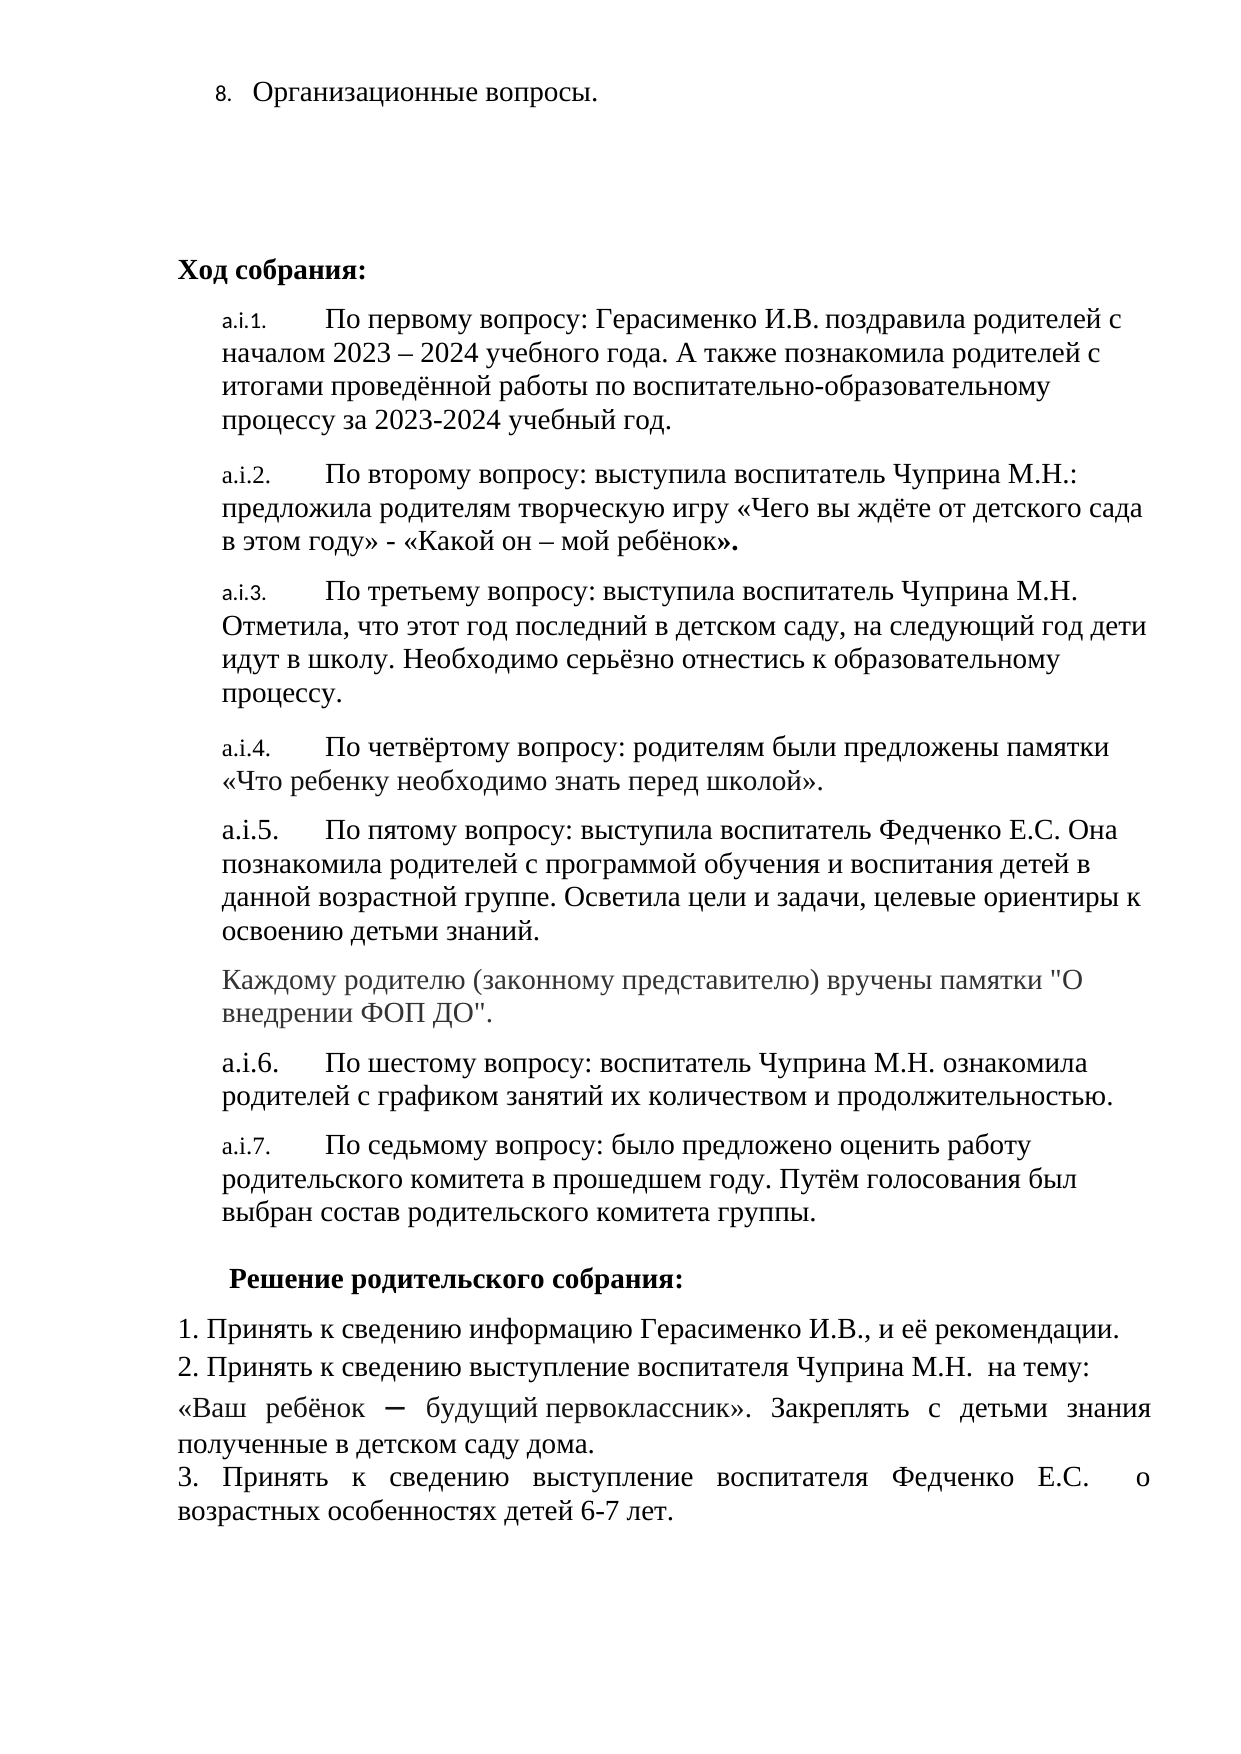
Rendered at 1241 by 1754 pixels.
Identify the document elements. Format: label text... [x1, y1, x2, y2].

list Организационные вопросы. [215, 74, 1152, 107]
text 2. Принять к сведению выступление воспитателя Чуприна М.Н. на тему: [177, 1349, 1152, 1383]
list По пятому вопросу: выступила воспитатель Федченко Е.С. Она познакомила родителей с программой обучения и воспитания детей в данной возрастной группе. Осветила цели и задачи, целевые ориентиры к освоению детьми знаний. [222, 812, 1152, 946]
text Ход собрания: [177, 252, 1152, 286]
list По четвёртому вопросу: родителям были предложены памятки «Что ребенку необходимо знать перед школой». [222, 729, 1152, 797]
list По третьему вопросу: выступила воспитатель Чуприна М.Н. Отметила, что этот год последний в детском саду, на следующий год дети идут в школу. Необходимо серьёзно отнестись к образовательному процессу. [222, 572, 1152, 709]
list По второму вопросу: выступила воспитатель Чуприна М.Н.: предложила родителям творческую игру «Чего вы ждёте от детского сада в этом году» - «Какой он – мой ребёнок». [222, 456, 1152, 557]
list По первому вопросу: Герасименко И.В. поздравила родителей с началом 2023 – 2024 учебного года. А также познакомила родителей с итогами проведённой работы по воспитательно-образовательному процессу за 2023-2024 учебный год. [222, 301, 1152, 435]
list По седьмому вопросу: было предложено оценить работу родительского комитета в прошедшем году. Путём голосования был выбран состав родительского комитета группы. Решение родительского собрания: [222, 1127, 1152, 1295]
text 1. Принять к сведению информацию Герасименко И.В., и её рекомендации. [177, 1311, 1152, 1344]
text Каждому родителю (законному представителю) вручены памятки "О внедрении ФОП ДО". [222, 962, 1152, 1029]
text 3. Принять к сведению выступление воспитателя Федченко Е.С. о возрастных особенностях детей 6-7 лет. [177, 1459, 1152, 1527]
text «Ваш ребёнок – будущий первоклассник». Закреплять с детьми знания полученные в детском саду дома. [177, 1383, 1152, 1459]
list По шестому вопросу: воспитатель Чуприна М.Н. ознакомила родителей с графиком занятий их количеством и продолжительностью. [222, 1045, 1152, 1112]
